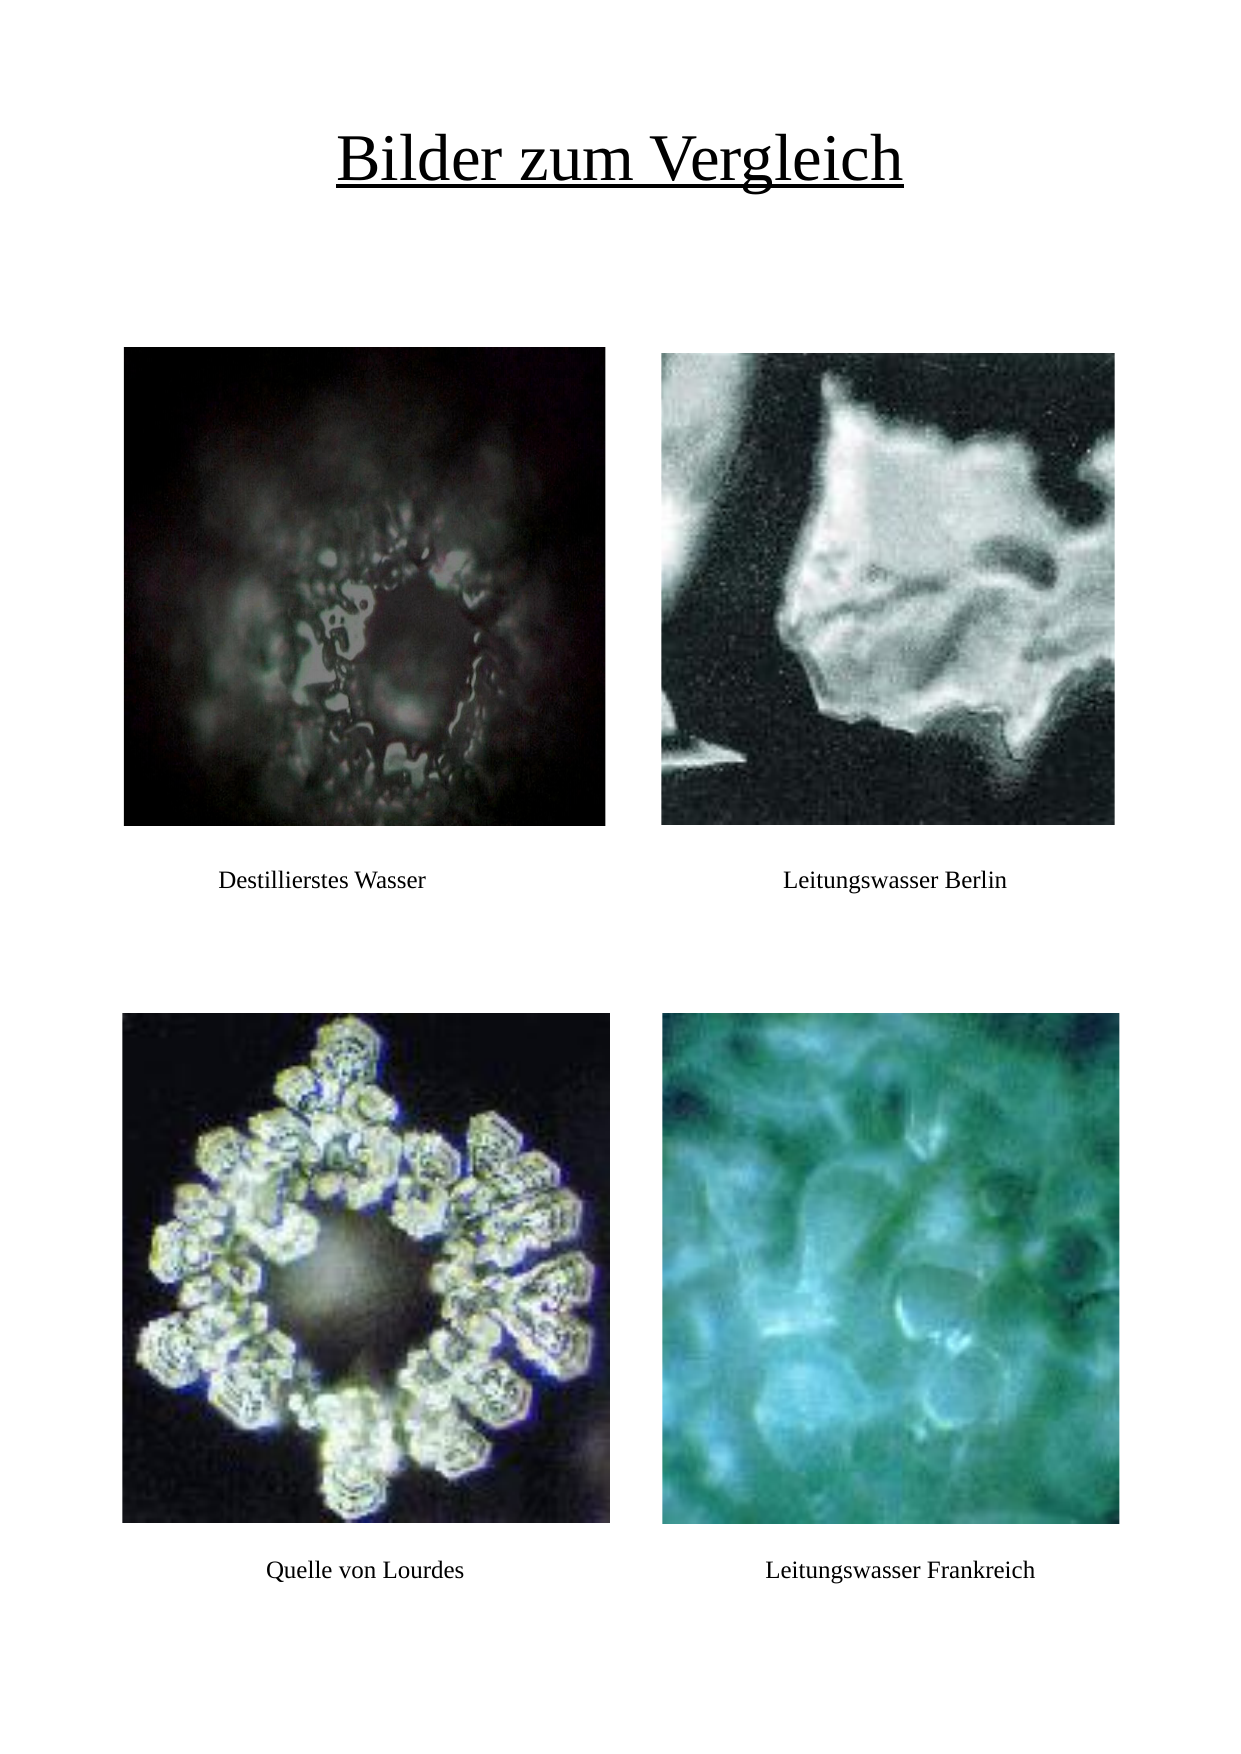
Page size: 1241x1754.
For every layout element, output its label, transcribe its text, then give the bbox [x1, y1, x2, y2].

picture [661, 353, 1115, 825]
text Destillierstes Wasser Leitungswasser Berlin [118, 866, 1122, 894]
picture [662, 1013, 1120, 1524]
text Bilder zum Vergleich [118, 118, 1122, 195]
picture [122, 1013, 610, 1523]
text Quelle von Lourdes Leitungswasser Frankreich [118, 1556, 1122, 1584]
